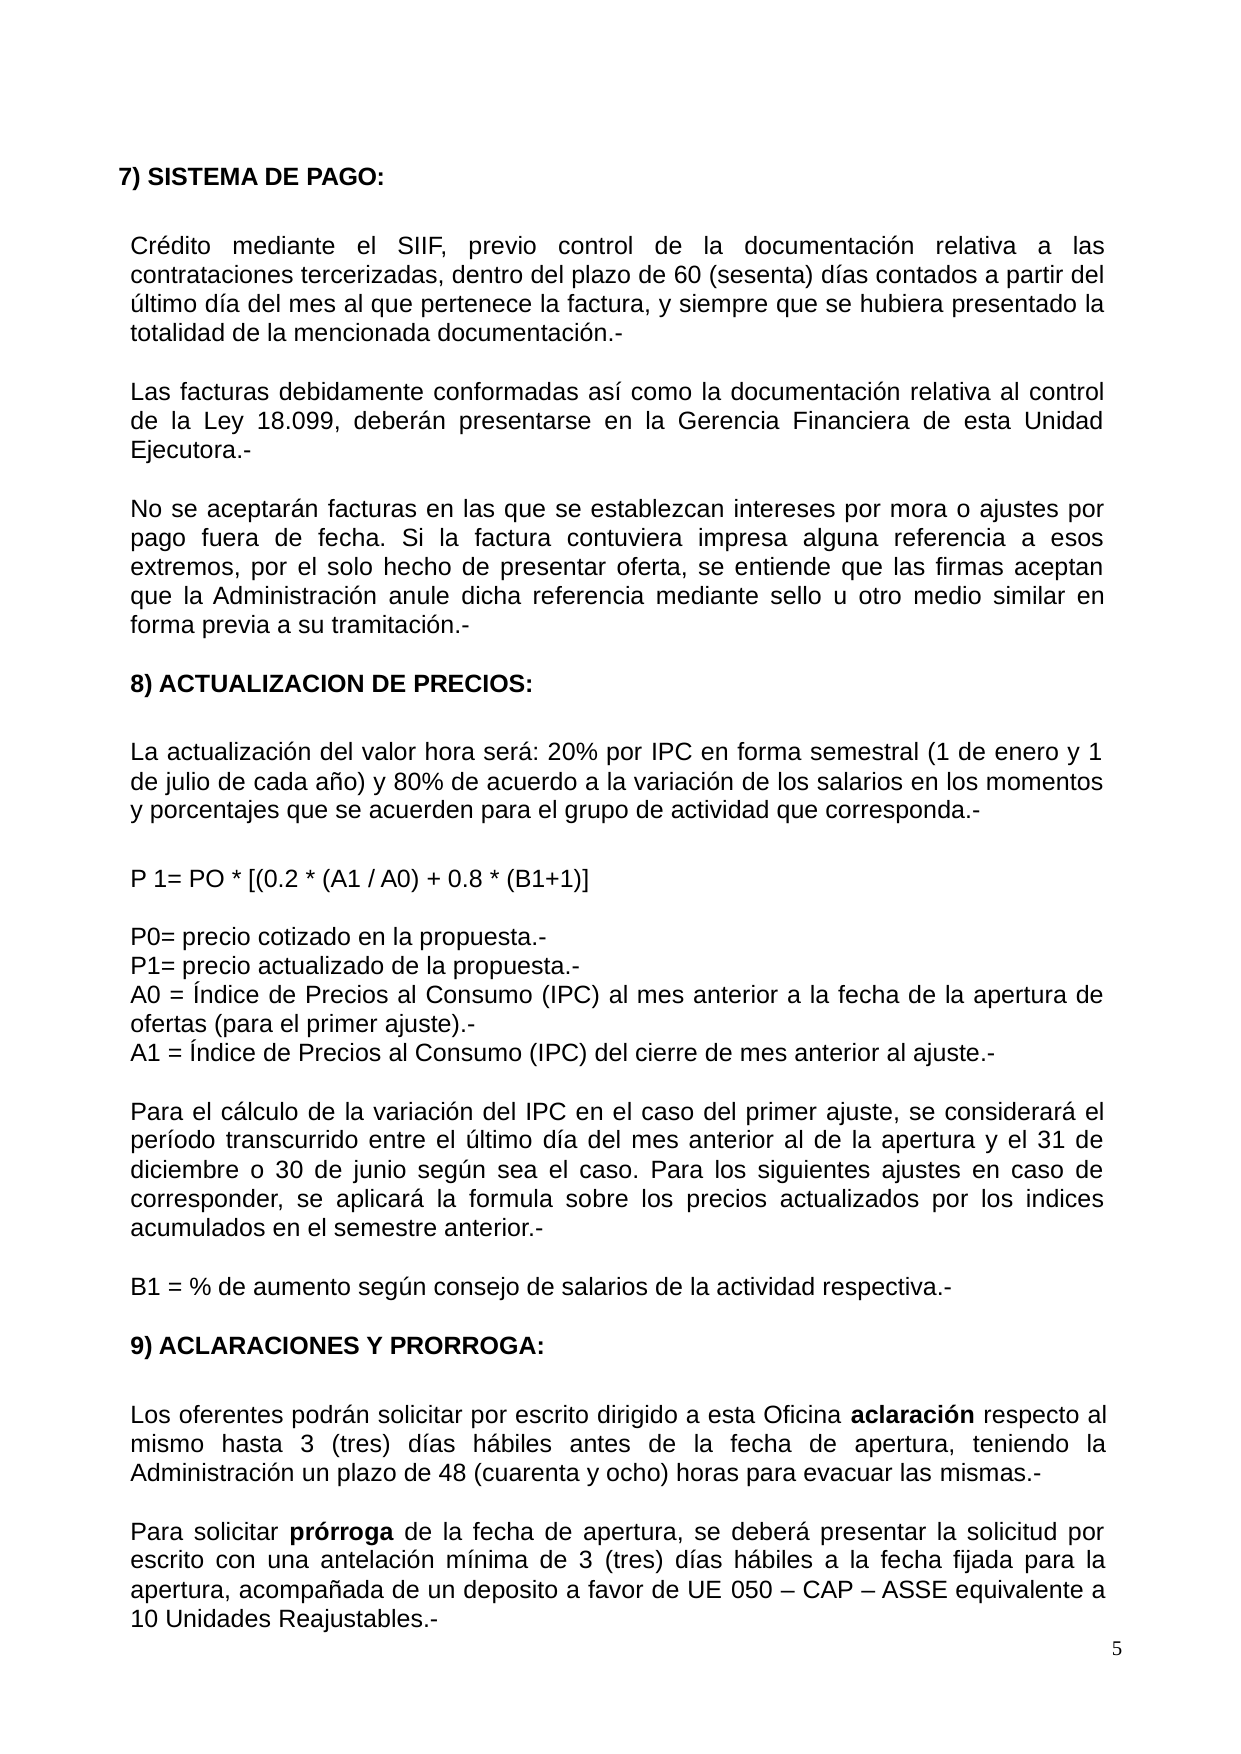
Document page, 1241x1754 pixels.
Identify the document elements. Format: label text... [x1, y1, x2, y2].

text Crédito mediante el SIIF, previo control de la documentación relativa a las contrataciones tercerizadas, dentro del plazo de 60 (sesenta) días contados a partir del último día del mes al que pertenece la factura, y siempre que se hubiera presentado la totalidad de la mencionada documentación.- [130, 231, 1107, 347]
text La actualización del valor hora será: 20% por IPC en forma semestral (1 de enero y 1 de julio de cada año) y 80% de acuerdo a la variación de los salarios en los momentos y porcentajes que se acuerden para el grupo de actividad que corresponda.- [130, 737, 1105, 824]
text Para el cálculo de la variación del IPC en el caso del primer ajuste, se considerará el período transcurrido entre el último día del mes anterior al de la apertura y el 31 de diciembre o 30 de junio según sea el caso. Para los siguientes ajustes en caso de corresponder, se aplicará la formula sobre los precios actualizados por los indices acumulados en el semestre anterior.- [130, 1096, 1106, 1242]
text A1 = Índice de Precios al Consumo (IPC) del cierre de mes anterior al ajuste.- [130, 1038, 1122, 1067]
text Las facturas debidamente conformadas así como la documentación relativa al control de la Ley 18.099, deberán presentarse en la Gerencia Financiera de esta Unidad Ejecutora.- [130, 377, 1106, 464]
text Para solicitar prórroga de la fecha de apertura, se deberá presentar la solicitud por escrito con una antelación mínima de 3 (tres) días hábiles a la fecha fijada para la apertura, acompañada de un deposito a favor de UE 050 – CAP – ASSE equivalente a 10 Unidades Reajustables.- [130, 1516, 1106, 1633]
text P1= precio actualizado de la propuesta.- [130, 951, 1121, 980]
text P0= precio cotizado en la propuesta.- [130, 922, 1121, 951]
subtitle P 1= PO * [(0.2 * (A1 / A0) + 0.8 * (B1+1)] [130, 864, 1122, 893]
text Los oferentes podrán solicitar por escrito dirigido a esta Oficina aclaración respecto al mismo hasta 3 (tres) días hábiles antes de la fecha de apertura, teniendo la Administración un plazo de 48 (cuarenta y ocho) horas para evacuar las mismas.- [130, 1400, 1107, 1487]
subtitle 9) ACLARACIONES Y PRORROGA: [130, 1331, 1122, 1360]
subtitle 8) ACTUALIZACION DE PRECIOS: [130, 668, 1122, 697]
subtitle 7) SISTEMA DE PAGO: [118, 162, 1122, 191]
text B1 = % de aumento según consejo de salarios de la actividad respectiva.- [130, 1272, 1122, 1301]
text No se aceptarán facturas en las que se establezcan intereses por mora o ajustes por pago fuera de fecha. Si la factura contuviera impresa alguna referencia a esos extremos, por el solo hecho de presentar oferta, se entiende que las firmas aceptan que la Administración anule dicha referencia mediante sello u otro medio similar en forma previa a su tramitación.- [130, 494, 1106, 639]
text A0 = Índice de Precios al Consumo (IPC) al mes anterior a la fecha de la apertura de ofertas (para el primer ajuste).- [130, 980, 1106, 1038]
